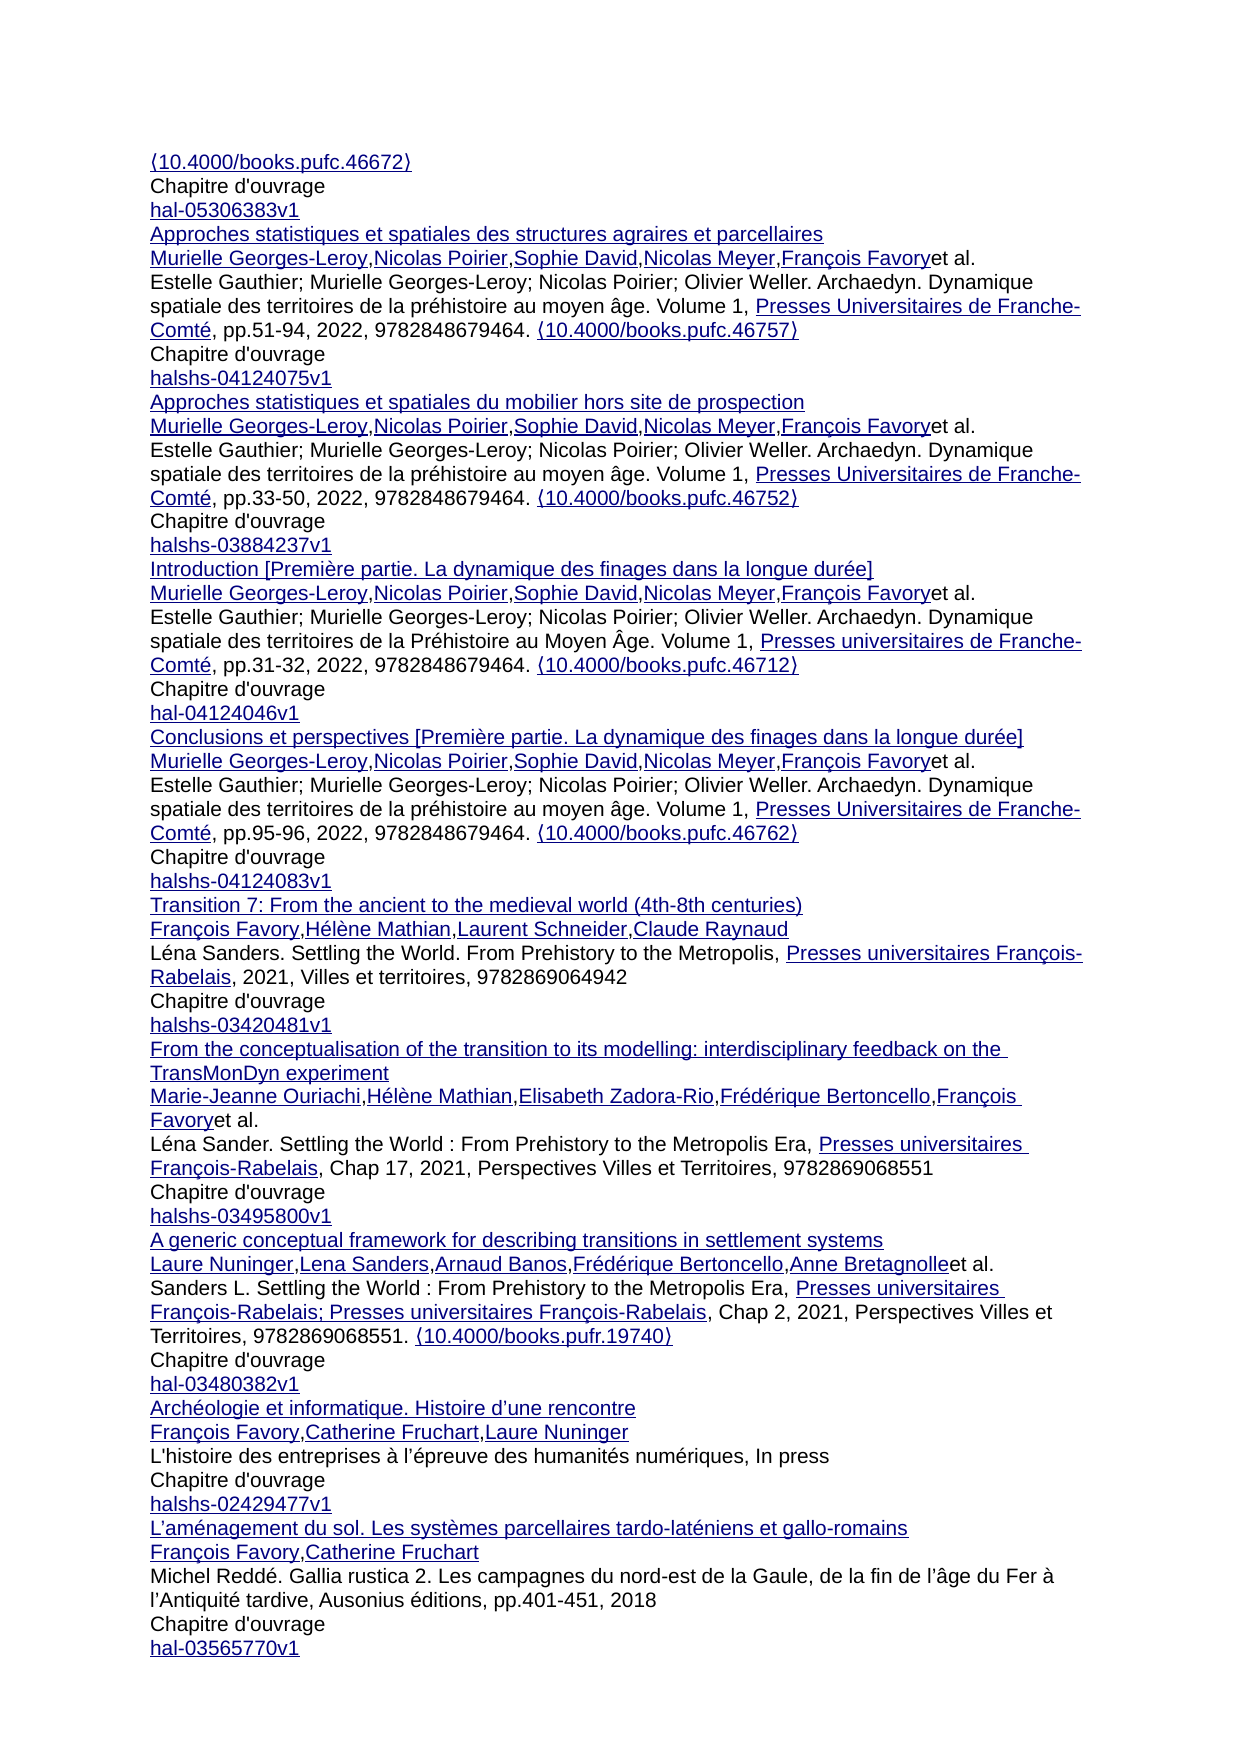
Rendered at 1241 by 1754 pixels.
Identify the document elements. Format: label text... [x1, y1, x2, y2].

table_cell Conclusions et perspectives [Première partie. La dynamique des finages dans la longue durée] Murielle Georges-Leroy,Nicolas Poirier,Sophie David,Nicolas Meyer,François Favoryet al. Estelle Gauthier; Murielle Georges-Leroy; Nicolas Poirier; Olivier Weller. Archaedyn. Dynamique spatiale des territoires de la préhistoire au moyen âge. Volume 1, Presses Universitaires de Franche-Comté, pp.95-96, 2022, 9782848679464. ⟨10.4000/books.pufc.46762⟩ Chapitre d'ouvrage halshs-04124083v1 [150, 725, 1090, 893]
table_cell Approches statistiques et spatiales des structures agraires et parcellaires Murielle Georges-Leroy,Nicolas Poirier,Sophie David,Nicolas Meyer,François Favoryet al. Estelle Gauthier; Murielle Georges-Leroy; Nicolas Poirier; Olivier Weller. Archaedyn. Dynamique spatiale des territoires de la préhistoire au moyen âge. Volume 1, Presses Universitaires de Franche-Comté, pp.51-94, 2022, 9782848679464. ⟨10.4000/books.pufc.46757⟩ Chapitre d'ouvrage halshs-04124075v1 [150, 222, 1090, 389]
table_cell L’aménagement du sol. Les systèmes parcellaires tardo-laténiens et gallo-romains François Favory,Catherine Fruchart Michel Reddé. Gallia rustica 2. Les campagnes du nord-est de la Gaule, de la fin de l’âge du Fer à l’Antiquité tardive, Ausonius éditions, pp.401-451, 2018 Chapitre d'ouvrage hal-03565770v1 [150, 1516, 1090, 1659]
table_cell Introduction [Première partie. La dynamique des finages dans la longue durée] Murielle Georges-Leroy,Nicolas Poirier,Sophie David,Nicolas Meyer,François Favoryet al. Estelle Gauthier; Murielle Georges-Leroy; Nicolas Poirier; Olivier Weller. Archaedyn. Dynamique spatiale des territoires de la Préhistoire au Moyen Âge. Volume 1, Presses universitaires de Franche-Comté, pp.31-32, 2022, 9782848679464. ⟨10.4000/books.pufc.46712⟩ Chapitre d'ouvrage hal-04124046v1 [150, 557, 1090, 725]
table_cell A generic conceptual framework for describing transitions in settlement systems Laure Nuninger,Lena Sanders,Arnaud Banos,Frédérique Bertoncello,Anne Bretagnolleet al. Sanders L. Settling the World : From Prehistory to the Metropolis Era, Presses universitaires François-Rabelais; Presses universitaires François-Rabelais, Chap 2, 2021, Perspectives Villes et Territoires, 9782869068551. ⟨10.4000/books.pufr.19740⟩ Chapitre d'ouvrage hal-03480382v1 [150, 1228, 1090, 1396]
table_cell Approches statistiques et spatiales du mobilier hors site de prospection Murielle Georges-Leroy,Nicolas Poirier,Sophie David,Nicolas Meyer,François Favoryet al. Estelle Gauthier; Murielle Georges-Leroy; Nicolas Poirier; Olivier Weller. Archaedyn. Dynamique spatiale des territoires de la préhistoire au moyen âge. Volume 1, Presses Universitaires de Franche-Comté, pp.33-50, 2022, 9782848679464. ⟨10.4000/books.pufc.46752⟩ Chapitre d'ouvrage halshs-03884237v1 [150, 390, 1090, 557]
table_cell ⟨10.4000/books.pufc.46672⟩ Chapitre d'ouvrage hal-05306383v1 [150, 150, 1090, 222]
table_cell Archéologie et informatique. Histoire d’une rencontre François Favory,Catherine Fruchart,Laure Nuninger L'histoire des entreprises à l’épreuve des humanités numériques, In press Chapitre d'ouvrage halshs-02429477v1 [150, 1396, 1090, 1516]
table_cell From the conceptualisation of the transition to its modelling: interdisciplinary feedback on the TransMonDyn experiment Marie-Jeanne Ouriachi,Hélène Mathian,Elisabeth Zadora-Rio,Frédérique Bertoncello,François Favoryet al. Léna Sander. Settling the World : From Prehistory to the Metropolis Era, Presses universitaires François-Rabelais, Chap 17, 2021, Perspectives Villes et Territoires, 9782869068551 Chapitre d'ouvrage halshs-03495800v1 [150, 1036, 1090, 1228]
table_cell Transition 7: From the ancient to the medieval world (4th-8th centuries) François Favory,Hélène Mathian,Laurent Schneider,Claude Raynaud Léna Sanders. Settling the World. From Prehistory to the Metropolis, Presses universitaires François-Rabelais, 2021, Villes et territoires, 9782869064942 Chapitre d'ouvrage halshs-03420481v1 [150, 893, 1090, 1036]
